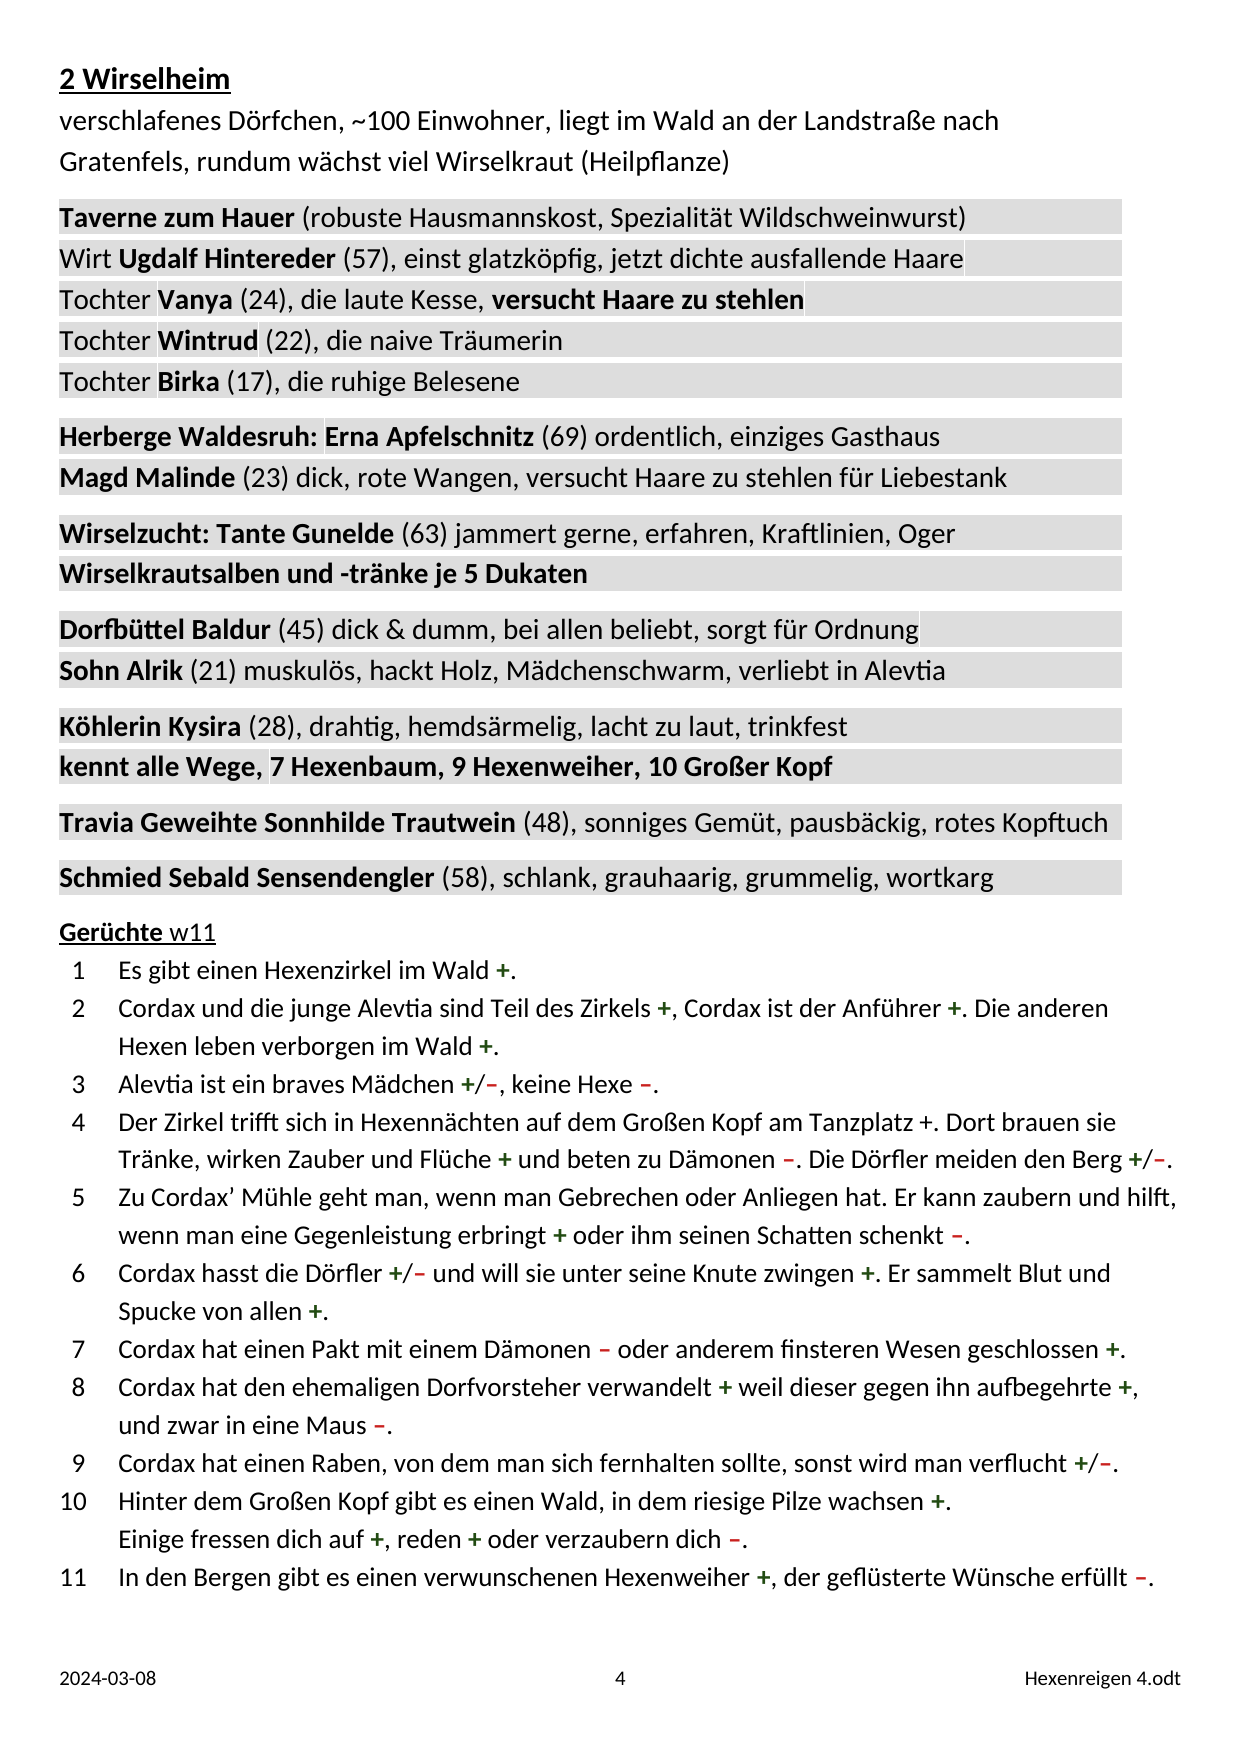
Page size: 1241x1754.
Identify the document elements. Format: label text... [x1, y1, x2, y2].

text Gerüchte w11 1 Es gibt einen Hexenzirkel im Wald +. 2 Cordax und die junge Alevtia sind Teil des Zirkels +, Cordax ist der Anführer +. Die anderen Hexen leben verborgen im Wald +. 3 Alevtia ist ein braves Mädchen +/–, keine Hexe –. 4 Der Zirkel trifft sich in Hexennächten auf dem Großen Kopf am Tanzplatz +. Dort brauen sie Tränke, wirken Zauber und Flüche + und beten zu Dämonen –. Die Dörfler meiden den Berg +/–. 5 Zu Cordax’ Mühle geht man, wenn man Gebrechen oder Anliegen hat. Er kann zaubern und hilft, wenn man eine Gegenleistung erbringt + oder ihm seinen Schatten schenkt –. 6 Cordax hasst die Dörfler +/– und will sie unter seine Knute zwingen +. Er sammelt Blut und Spucke von allen +. 7 Cordax hat einen Pakt mit einem Dämonen – oder anderem finsteren Wesen geschlossen +. 8 Cordax hat den ehemaligen Dorfvorsteher verwandelt + weil dieser gegen ihn aufbegehrte +, und zwar in eine Maus –. 9 Cordax hat einen Raben, von dem man sich fernhalten sollte, sonst wird man verflucht +/–. 10 Hinter dem Großen Kopf gibt es einen Wald, in dem riesige Pilze wachsen +. Einige fressen dich auf +, reden + oder verzaubern dich –. 11 In den Bergen gibt es einen verwunschenen Hexenweiher +, der geflüsterte Wünsche erfüllt –. [59, 915, 1181, 1593]
text 2 Wirselheim verschlafenes Dörfchen, ~100 Einwohner, liegt im Wald an der Landstraße nach Gratenfels, rundum wächst viel Wirselkraut (Heilpflanze) [59, 59, 1181, 179]
text Travia Geweihte Sonnhilde Trautwein (48), sonniges Gemüt, pausbäckig, rotes Kopftuch [59, 804, 1181, 840]
text Taverne zum Hauer (robuste Hausmannskost, Spezialität Wildschweinwurst) Wirt Ugdalf Hintereder (57), einst glatzköpfig, jetzt dichte ausfallende Haare Tochter Vanya (24), die laute Kesse, versucht Haare zu stehlen Tochter Wintrud (22), die naive Träumerin Tochter Birka (17), die ruhige Belesene [59, 199, 1181, 398]
text Schmied Sebald Sensendengler (58), schlank, grauhaarig, grummelig, wortkarg [59, 859, 1181, 895]
text Wirselzucht: Tante Gunelde (63) jammert gerne, erfahren, Kraftlinien, Oger Wirselkrautsalben und -tränke je 5 Dukaten [59, 515, 1181, 591]
text Dorfbüttel Baldur (45) dick & dumm, bei allen beliebt, sorgt für Ordnung Sohn Alrik (21) muskulös, hackt Holz, Mädchenschwarm, verliebt in Alevtia [59, 611, 1181, 688]
text Köhlerin Kysira (28), drahtig, hemdsärmelig, lacht zu laut, trinkfest kennt alle Wege, 7 Hexenbaum, 9 Hexenweiher, 10 Großer Kopf [59, 708, 1181, 784]
text Herberge Waldesruh: Erna Apfelschnitz (69) ordentlich, einziges Gasthaus Magd Malinde (23) dick, rote Wangen, versucht Haare zu stehlen für Liebestank [59, 418, 1181, 495]
